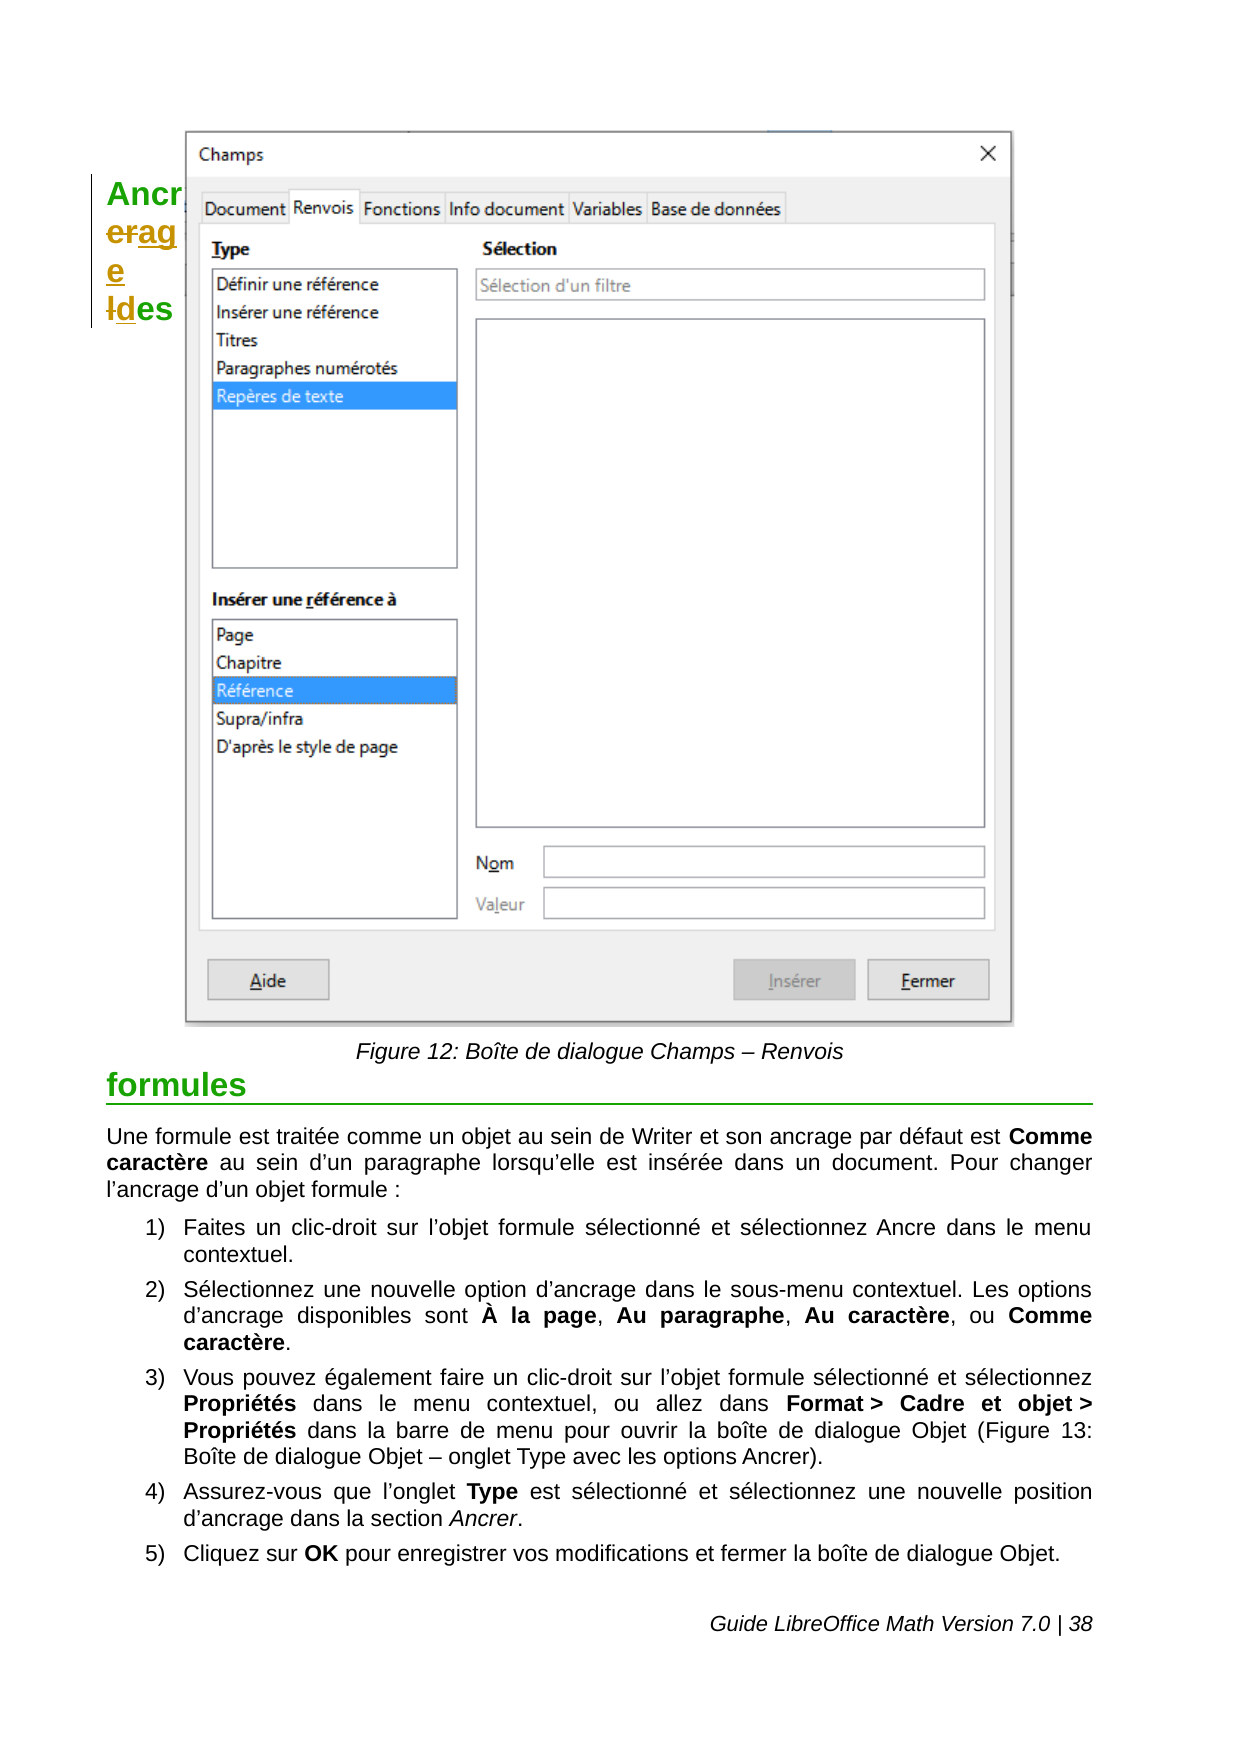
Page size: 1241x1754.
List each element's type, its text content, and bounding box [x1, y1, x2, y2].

picture [184, 130, 1015, 1027]
text Une formule est traitée comme un objet au sein de Writer et son ancrage par défaut est Comme caractère au sein d’un paragraphe lorsqu’elle est insérée dans un document. Pour changer l’ancrage d’un objet formule : [106, 1123, 1093, 1202]
list Cliquez sur OK pour enregistrer vos modifications et fermer la boîte de dialogue Objet. [165, 1540, 1093, 1566]
list Faites un clic-droit sur l’objet formule sélectionné et sélectionnez Ancre dans le menu contextuel. [165, 1214, 1093, 1267]
list Assurez-vous que l’onglet Type est sélectionné et sélectionnez une nouvelle position d’ancrage dans la section Ancrer. [165, 1478, 1093, 1531]
list Sélectionnez une nouvelle option d’ancrage dans le sous-menu contextuel. Les options d’ancrage disponibles sont À la page, Au paragraphe, Au caractère, ou Comme caractère. [165, 1276, 1093, 1355]
text Figure 12: Boîte de dialogue Champs – Renvois [184, 1027, 1014, 1064]
subtitle Ancrage des formules [106, 174, 1093, 1103]
list Vous pouvez également faire un clic-droit sur l’objet formule sélectionné et sélectionnez Propriétés dans le menu contextuel, ou allez dans Format > Cadre et objet > Propriétés dans la barre de menu pour ouvrir la boîte de dialogue Objet (Figure 13: Boîte de dialogue Objet – onglet Type avec les options Ancrer). [165, 1364, 1093, 1469]
